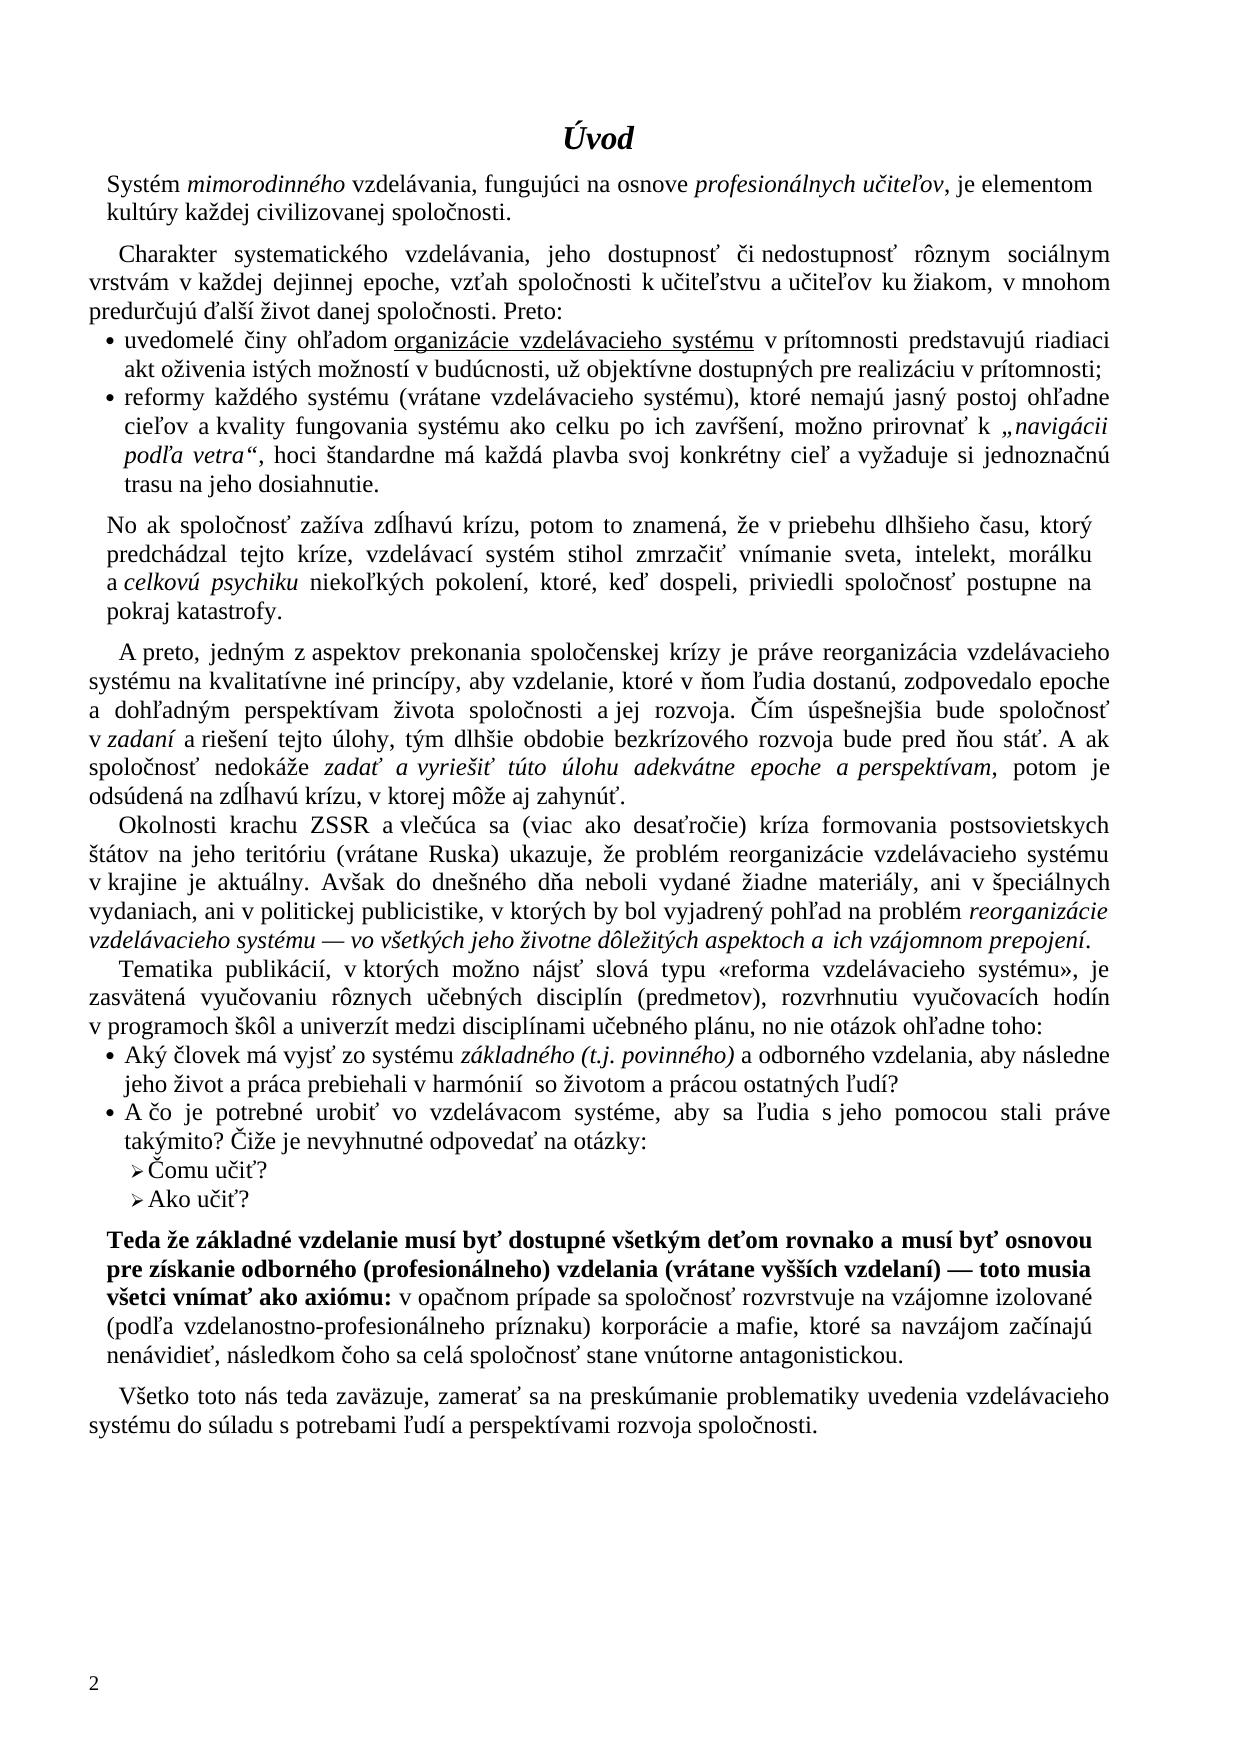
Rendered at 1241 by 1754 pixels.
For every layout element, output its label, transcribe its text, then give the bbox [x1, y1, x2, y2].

text Systém mimorodinného vzdelávania, fungujúci na osnove profesionálnych učiteľov, je elementom kultúry každej civilizovanej spoločnosti. [106, 169, 1093, 226]
text Všetko toto nás teda zaväzuje, zamerať sa na preskúmanie problematiky uvedenia vzdelávacieho systému do súladu s potrebami ľudí a perspektívami rozvoja spoločnosti. [89, 1381, 1110, 1439]
list reformy každého systému (vrátane vzdelávacieho systému), ktoré nemajú jasný postoj ohľadne cieľov a kvality fungovania systému ako celku po ich zavŕšení, možno prirovnať k „navigácii podľa vetra“, hoci štandardne má každá plavba svoj konkrétny cieľ a vyžaduje si jednoznačnú trasu na jeho dosiahnutie. [106, 382, 1110, 497]
list Aký človek má vyjsť zo systému základného (t.j. povinného) a odborného vzdelania, aby následne jeho život a práca prebiehali v harmónií so životom a prácou ostatných ľudí? [106, 1040, 1110, 1097]
text Teda že základné vzdelanie musí byť dostupné všetkým deťom rovnako a musí byť osnovou pre získanie odborného (profesionálneho) vzdelania (vrátane vyšších vzdelaní) — toto musia všetci vnímať ako axiómu: v opačnom prípade sa spoločnosť rozvrstvuje na vzájomne izolované (podľa vzdelanostno-profesionálneho príznaku) korporácie a mafie, ktoré sa navzájom začínajú nenávidieť, následkom čoho sa celá spoločnosť stane vnútorne antagonistickou. [106, 1225, 1093, 1369]
text A preto, jedným z aspektov prekonania spoločenskej krízy je práve reorganizácia vzdelávacieho systému na kvalitatívne iné princípy, aby vzdelanie, ktoré v ňom ľudia dostanú, zodpovedalo epoche a dohľadným perspektívam života spoločnosti a jej rozvoja. Čím úspešnejšia bude spoločnosť v zadaní a riešení tejto úlohy, tým dlhšie obdobie bezkrízového rozvoja bude pred ňou stáť. A ak spoločnosť nedokáže zadať a vyriešiť túto úlohu adekvátne epoche a perspektívam, potom je odsúdená na zdĺhavú krízu, v ktorej môže aj zahynúť. [89, 637, 1110, 810]
list A čo je potrebné urobiť vo vzdelávacom systéme, aby sa ľudia s jeho pomocou stali práve takýmito? Čiže je nevyhnutné odpovedať na otázky: [106, 1097, 1110, 1155]
text Okolnosti krachu ZSSR a vlečúca sa (viac ako desaťročie) kríza formovania postsovietskych štátov na jeho teritóriu (vrátane Ruska) ukazuje, že problém reorganizácie vzdelávacieho systému v krajine je aktuálny. Avšak do dnešného dňa neboli vydané žiadne materiály, ani v špeciálnych vydaniach, ani v politickej publicistike, v ktorých by bol vyjadrený pohľad na problém reorganizácie vzdelávacieho systému — vo všetkých jeho životne dôležitých aspektoch a ich vzájomnom prepojení. [89, 810, 1110, 954]
list uvedomelé činy ohľadom organizácie vzdelávacieho systému v prítomnosti predstavujú riadiaci akt oživenia istých možností v budúcnosti, už objektívne dostupných pre realizáciu v prítomnosti; [106, 325, 1110, 382]
text No ak spoločnosť zažíva zdĺhavú krízu, potom to znamená, že v priebehu dlhšieho času, ktorý predchádzal tejto kríze, vzdelávací systém stihol zmrzačiť vnímanie sveta, intelekt, morálku a celkovú psychiku niekoľkých pokolení, ktoré, keď dospeli, priviedli spoločnosť postupne na pokraj katastrofy. [106, 510, 1093, 625]
text Charakter systematického vzdelávania, jeho dostupnosť či nedostupnosť rôznym sociálnym vrstvám v každej dejinnej epoche, vzťah spoločnosti k učiteľstvu a učiteľov ku žiakom, v mnohom predurčujú ďalší život danej spoločnosti. Preto: [89, 239, 1110, 325]
subtitle Úvod [89, 118, 1110, 156]
text Tematika publikácií, v ktorých možno nájsť slová typu «reforma vzdelávacieho systému», je zasvätená vyučovaniu rôznych učebných disciplín (predmetov), rozvrhnutiu vyučovacích hodín v programoch škôl a univerzít medzi disciplínami učebného plánu, no nie otázok ohľadne toho: [89, 954, 1110, 1040]
list Čomu učiť? [130, 1155, 1110, 1184]
list Ako učiť? [130, 1184, 1110, 1212]
